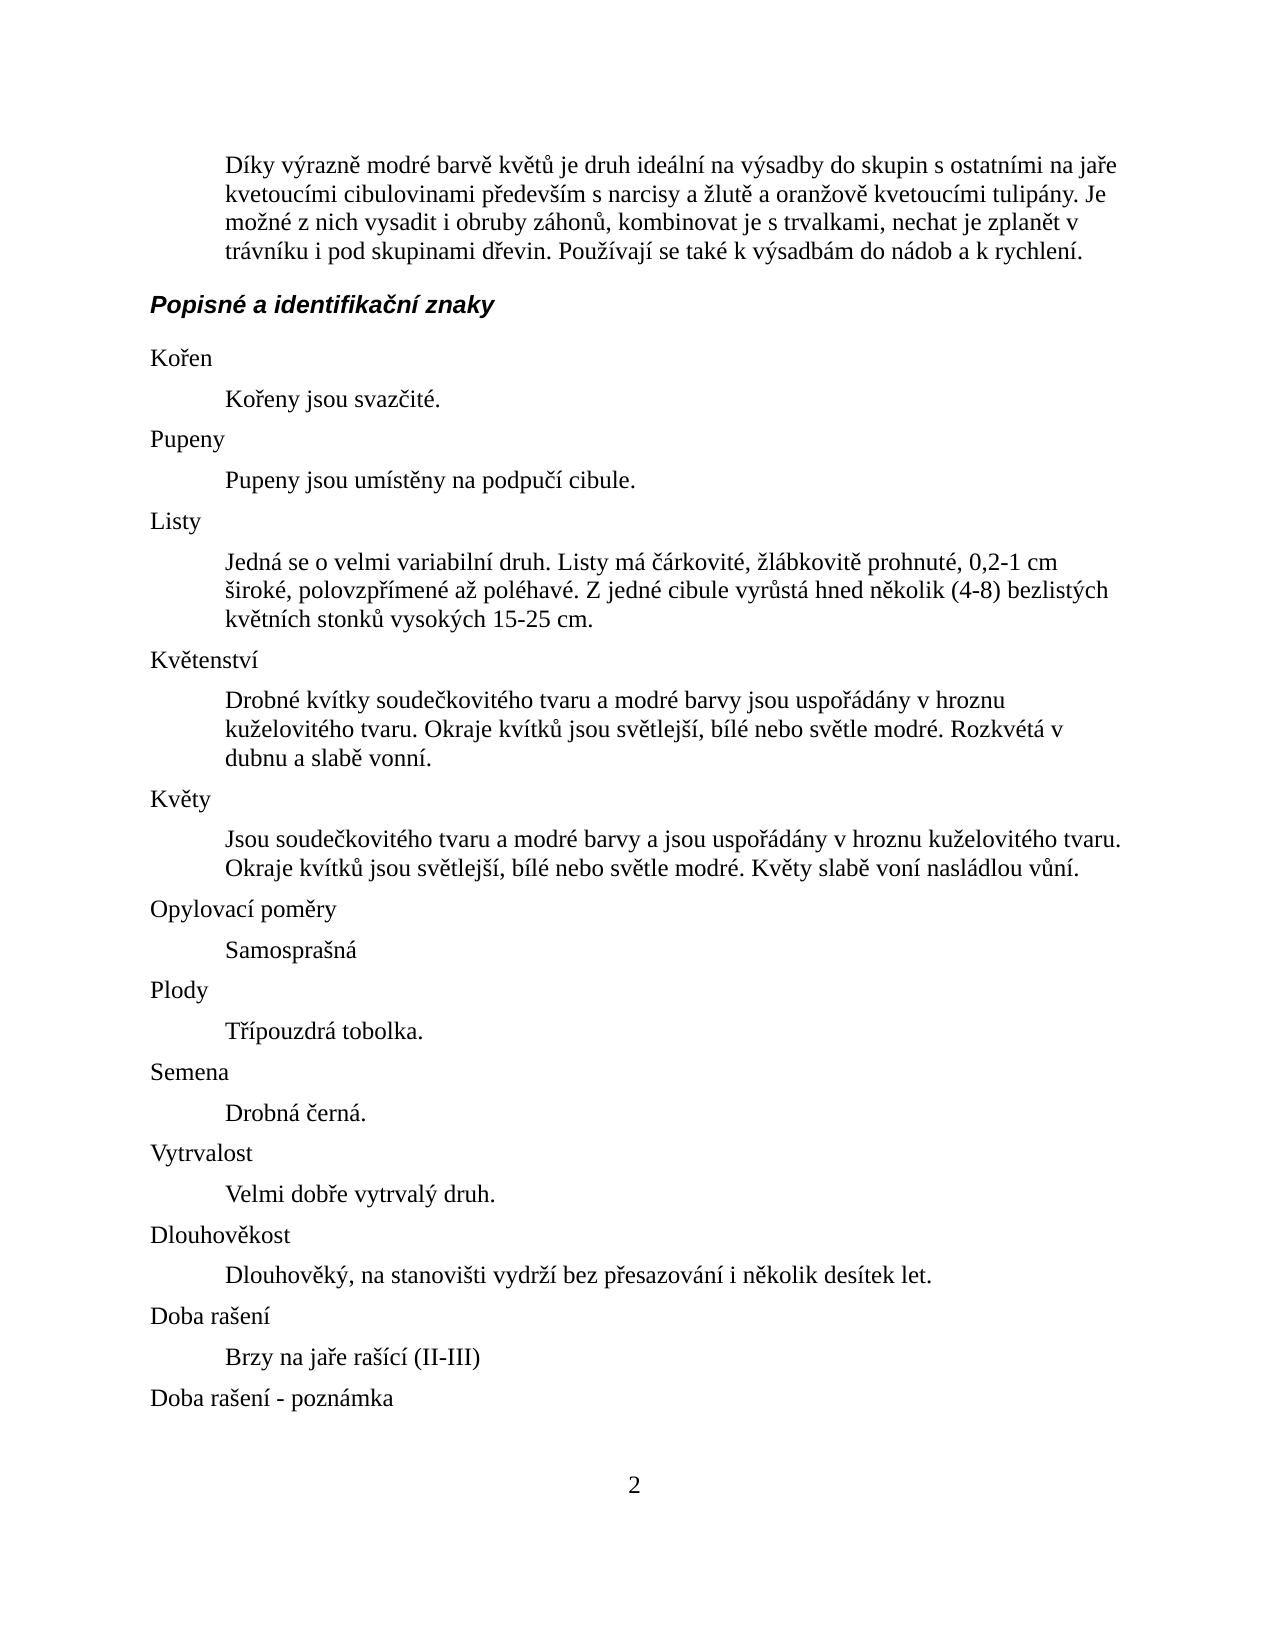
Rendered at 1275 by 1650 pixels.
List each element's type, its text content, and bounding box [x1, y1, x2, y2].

text Květy [150, 784, 1125, 813]
text Pupeny jsou umístěny na podpučí cibule. [225, 465, 1125, 494]
text Kořen [150, 343, 1125, 372]
text Listy [150, 506, 1125, 535]
text Doba rašení [150, 1301, 1125, 1330]
text Plody [150, 976, 1125, 1004]
text Jedná se o velmi variabilní druh. Listy má čárkovité, žlábkovitě prohnuté, 0,2-1 cm široké, polovzpřímené až poléhavé. Z jedné cibule vyrůstá hned několik (4-8) bezlistých květních stonků vysokých 15-25 cm. [225, 547, 1125, 633]
text Pupeny [150, 424, 1125, 453]
text Drobná černá. [225, 1098, 1125, 1126]
text Semena [150, 1057, 1125, 1086]
subtitle Popisné a identifikační znaky [150, 290, 1125, 318]
text Dlouhověkost [150, 1220, 1125, 1249]
text Brzy na jaře rašící (II-III) [225, 1342, 1125, 1371]
text Opylovací poměry [150, 894, 1125, 923]
text Drobné kvítky soudečkovitého tvaru a modré barvy jsou uspořádány v hroznu kuželovitého tvaru. Okraje kvítků jsou světlejší, bílé nebo světle modré. Rozkvétá v dubnu a slabě vonní. [225, 686, 1125, 772]
text Dlouhověký, na stanovišti vydrží bez přesazování i několik desítek let. [225, 1261, 1125, 1289]
text Kořeny jsou svazčité. [225, 384, 1125, 412]
text Jsou soudečkovitého tvaru a modré barvy a jsou uspořádány v hroznu kuželovitého tvaru. Okraje kvítků jsou světlejší, bílé nebo světle modré. Květy slabě voní nasládlou vůní. [225, 824, 1125, 882]
text Samosprašná [225, 935, 1125, 963]
text Třípouzdrá tobolka. [225, 1016, 1125, 1045]
text Květenství [150, 645, 1125, 674]
text Velmi dobře vytrvalý druh. [225, 1179, 1125, 1208]
text Vytrvalost [150, 1138, 1125, 1167]
text Doba rašení - poznámka [150, 1383, 1125, 1412]
text Díky výrazně modré barvě květů je druh ideální na výsadby do skupin s ostatními na jaře kvetoucími cibulovinami především s narcisy a žlutě a oranžově kvetoucími tulipány. Je možné z nich vysadit i obruby záhonů, kombinovat je s trvalkami, nechat je zplanět v trávníku i pod skupinami dřevin. Používají se také k výsadbám do nádob a k rychlení. [225, 150, 1125, 265]
